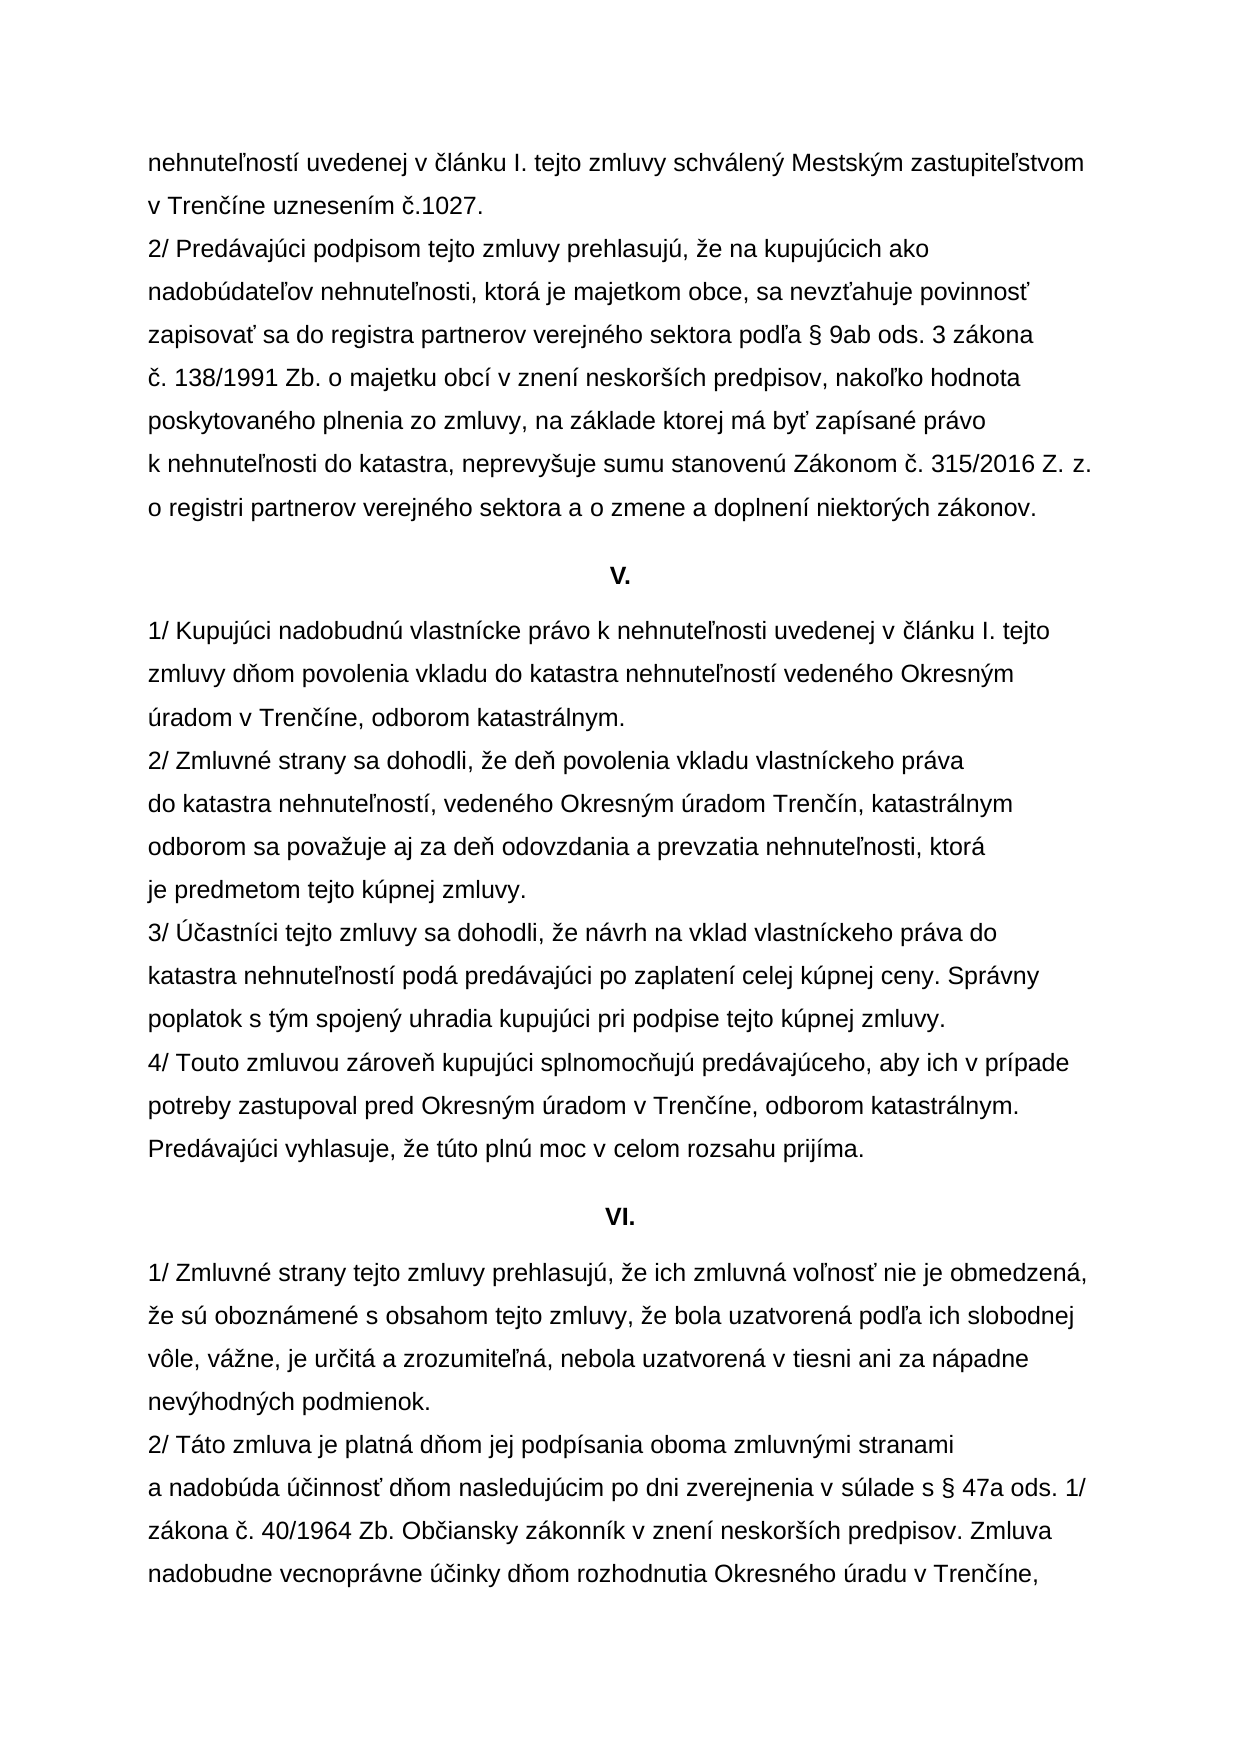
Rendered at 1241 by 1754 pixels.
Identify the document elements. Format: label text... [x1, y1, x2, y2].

subtitle VI. [148, 1202, 1093, 1231]
text 2/ Zmluvné strany sa dohodli, že deň povolenia vkladu vlastníckeho práva do katastra nehnuteľností, vedeného Okresným úradom Trenčín, katastrálnym odborom sa považuje aj za deň odovzdania a prevzatia nehnuteľnosti, ktorá je predmetom tejto kúpnej zmluvy. [148, 746, 1093, 904]
text 2/ Táto zmluva je platná dňom jej podpísania oboma zmluvnými stranami a nadobúda účinnosť dňom nasledujúcim po dni zverejnenia v súlade s § 47a ods. 1/ zákona č. 40/1964 Zb. Občiansky zákonník v znení neskorších predpisov. Zmluva nadobudne vecnoprávne účinky dňom rozhodnutia Okresného úradu v Trenčíne, [148, 1430, 1093, 1588]
text 1/ Kupujúci nadobudnú vlastnícke právo k nehnuteľnosti uvedenej v článku I. tejto zmluvy dňom povolenia vkladu do katastra nehnuteľností vedeného Okresným úradom v Trenčíne, odborom katastrálnym. [148, 616, 1093, 731]
text 4/ Touto zmluvou zároveň kupujúci splnomocňujú predávajúceho, aby ich v prípade potreby zastupoval pred Okresným úradom v Trenčíne, odborom katastrálnym. Predávajúci vyhlasuje, že túto plnú moc v celom rozsahu prijíma. [148, 1048, 1093, 1163]
text 2/ Predávajúci podpisom tejto zmluvy prehlasujú, že na kupujúcich ako nadobúdateľov nehnuteľnosti, ktorá je majetkom obce, sa nevzťahuje povinnosť zapisovať sa do registra partnerov verejného sektora podľa § 9ab ods. 3 zákona č. 138/1991 Zb. o majetku obcí v znení neskorších predpisov, nakoľko hodnota poskytovaného plnenia zo zmluvy, na základe ktorej má byť zapísané právo k nehnuteľnosti do katastra, neprevyšuje sumu stanovenú Zákonom č. 315/2016 Z. z. o registri partnerov verejného sektora a o zmene a doplnení niektorých zákonov. [148, 234, 1093, 521]
text nehnuteľností uvedenej v článku I. tejto zmluvy schválený Mestským zastupiteľstvom v Trenčíne uznesením č.1027. [148, 148, 1093, 219]
subtitle V. [148, 561, 1093, 589]
text 3/ Účastníci tejto zmluvy sa dohodli, že návrh na vklad vlastníckeho práva do katastra nehnuteľností podá predávajúci po zaplatení celej kúpnej ceny. Správny poplatok s tým spojený uhradia kupujúci pri podpise tejto kúpnej zmluvy. [148, 918, 1093, 1033]
text 1/ Zmluvné strany tejto zmluvy prehlasujú, že ich zmluvná voľnosť nie je obmedzená, že sú oboznámené s obsahom tejto zmluvy, že bola uzatvorená podľa ich slobodnej vôle, vážne, je určitá a zrozumiteľná, nebola uzatvorená v tiesni ani za nápadne nevýhodných podmienok. [148, 1258, 1093, 1416]
